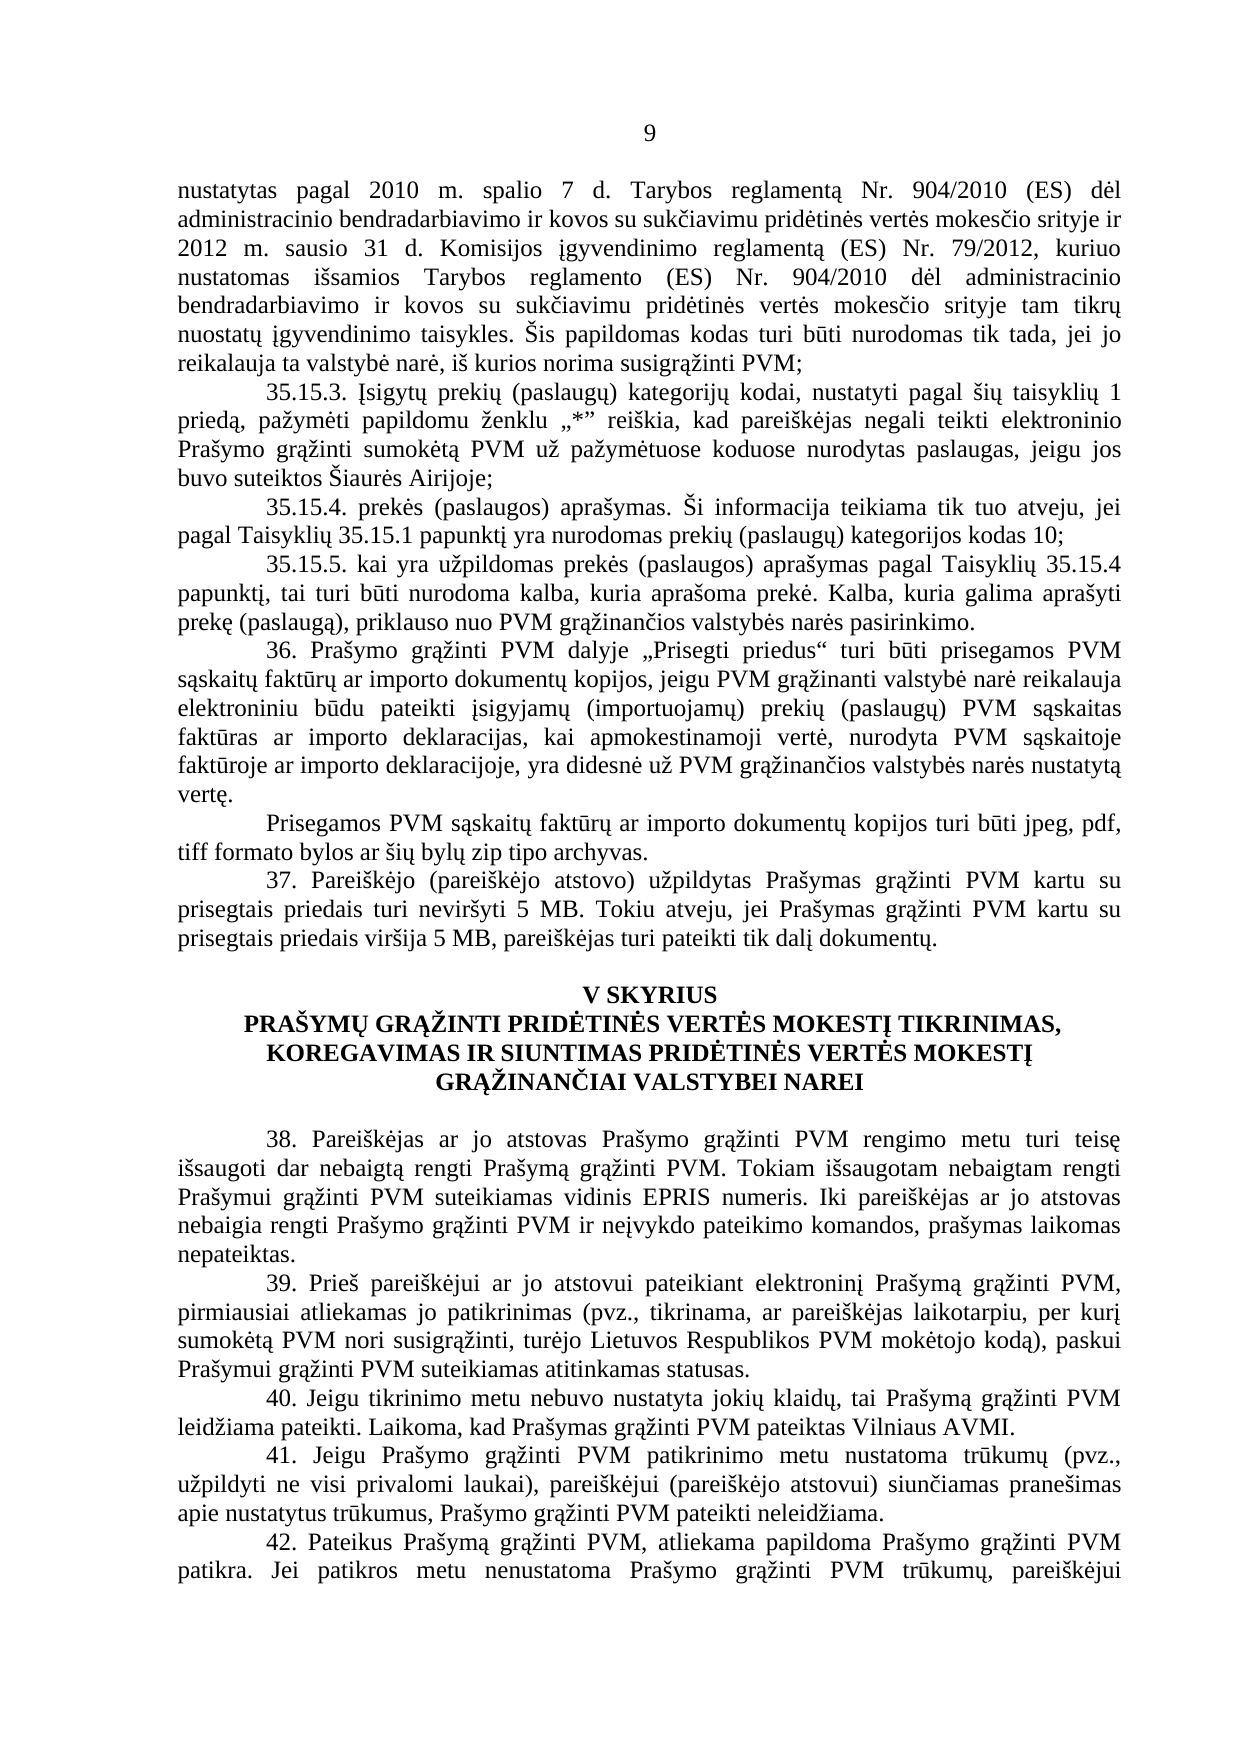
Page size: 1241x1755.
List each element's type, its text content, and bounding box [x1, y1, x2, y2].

text 35.15.5. kai yra užpildomas prekės (paslaugos) aprašymas pagal Taisyklių 35.15.4 papunktį, tai turi būti nurodoma kalba, kuria aprašoma prekė. Kalba, kuria galima aprašyti prekę (paslaugą), priklauso nuo PVM grąžinančios valstybės narės pasirinkimo. [177, 549, 1122, 636]
text nustatytas pagal 2010 m. spalio 7 d. Tarybos reglamentą Nr. 904/2010 (ES) dėl administracinio bendradarbiavimo ir kovos su sukčiavimu pridėtinės vertės mokesčio srityje ir 2012 m. sausio 31 d. Komisijos įgyvendinimo reglamentą (ES) Nr. 79/2012, kuriuo nustatomas išsamios Tarybos reglamento (ES) Nr. 904/2010 dėl administracinio bendradarbiavimo ir kovos su sukčiavimu pridėtinės vertės mokesčio srityje tam tikrų nuostatų įgyvendinimo taisykles. Šis papildomas kodas turi būti nurodomas tik tada, jei jo reikalauja ta valstybė narė, iš kurios norima susigrąžinti PVM; [177, 176, 1122, 377]
text 41. Jeigu Prašymo grąžinti PVM patikrinimo metu nustatoma trūkumų (pvz., užpildyti ne visi privalomi laukai), pareiškėjui (pareiškėjo atstovui) siunčiamas pranešimas apie nustatytus trūkumus, Prašymo grąžinti PVM pateikti neleidžiama. [177, 1441, 1122, 1527]
text 36. Prašymo grąžinti PVM dalyje „Prisegti priedus“ turi būti prisegamos PVM sąskaitų faktūrų ar importo dokumentų kopijos, jeigu PVM grąžinanti valstybė narė reikalauja elektroniniu būdu pateikti įsigyjamų (importuojamų) prekių (paslaugų) PVM sąskaitas faktūras ar importo deklaracijas, kai apmokestinamoji vertė, nurodyta PVM sąskaitoje faktūroje ar importo deklaracijoje, yra didesnė už PVM grąžinančios valstybės narės nustatytą vertę. [177, 636, 1122, 808]
text 39. Prieš pareiškėjui ar jo atstovui pateikiant elektroninį Prašymą grąžinti PVM, pirmiausiai atliekamas jo patikrinimas (pvz., tikrinama, ar pareiškėjas laikotarpiu, per kurį sumokėtą PVM nori susigrąžinti, turėjo Lietuvos Respublikos PVM mokėtojo kodą), paskui Prašymui grąžinti PVM suteikiamas atitinkamas statusas. [177, 1268, 1122, 1383]
text Prisegamos PVM sąskaitų faktūrų ar importo dokumentų kopijos turi būti jpeg, pdf, tiff formato bylos ar šių bylų zip tipo archyvas. [177, 808, 1122, 866]
text 42. Pateikus Prašymą grąžinti PVM, atliekama papildoma Prašymo grąžinti PVM patikra. Jei patikros metu nenustatoma Prašymo grąžinti PVM trūkumų, pareiškėjui [177, 1527, 1122, 1584]
text V SKYRIUS [177, 981, 1122, 1009]
text 35.15.4. prekės (paslaugos) aprašymas. Ši informacija teikiama tik tuo atveju, jei pagal Taisyklių 35.15.1 papunktį yra nurodomas prekių (paslaugų) kategorijos kodas 10; [177, 492, 1122, 549]
text 40. Jeigu tikrinimo metu nebuvo nustatyta jokių klaidų, tai Prašymą grąžinti PVM leidžiama pateikti. Laikoma, kad Prašymas grąžinti PVM pateiktas Vilniaus AVMI. [177, 1383, 1122, 1441]
text 38. Pareiškėjas ar jo atstovas Prašymo grąžinti PVM rengimo metu turi teisę išsaugoti dar nebaigtą rengti Prašymą grąžinti PVM. Tokiam išsaugotam nebaigtam rengti Prašymui grąžinti PVM suteikiamas vidinis EPRIS numeris. Iki pareiškėjas ar jo atstovas nebaigia rengti Prašymo grąžinti PVM ir neįvykdo pateikimo komandos, prašymas laikomas nepateiktas. [177, 1124, 1122, 1268]
text 37. Pareiškėjo (pareiškėjo atstovo) užpildytas Prašymas grąžinti PVM kartu su prisegtais priedais turi neviršyti 5 MB. Tokiu atveju, jei Prašymas grąžinti PVM kartu su prisegtais priedais viršija 5 MB, pareiškėjas turi pateikti tik dalį dokumentų. [177, 866, 1122, 952]
text 35.15.3. Įsigytų prekių (paslaugų) kategorijų kodai, nustatyti pagal šių taisyklių 1 priedą, pažymėti papildomu ženklu „*” reiškia, kad pareiškėjas negali teikti elektroninio Prašymo grąžinti sumokėtą PVM už pažymėtuose koduose nurodytas paslaugas, jeigu jos buvo suteiktos Šiaurės Airijoje; [177, 377, 1122, 492]
text PRAŠYMŲ GRĄŽINTI PRIDĖTINĖS VERTĖS MOKESTĮ TIKRINIMAS, KOREGAVIMAS IR SIUNTIMAS PRIDĖTINĖS VERTĖS MOKESTĮ GRĄŽINANČIAI VALSTYBEI NAREI [177, 1009, 1122, 1096]
